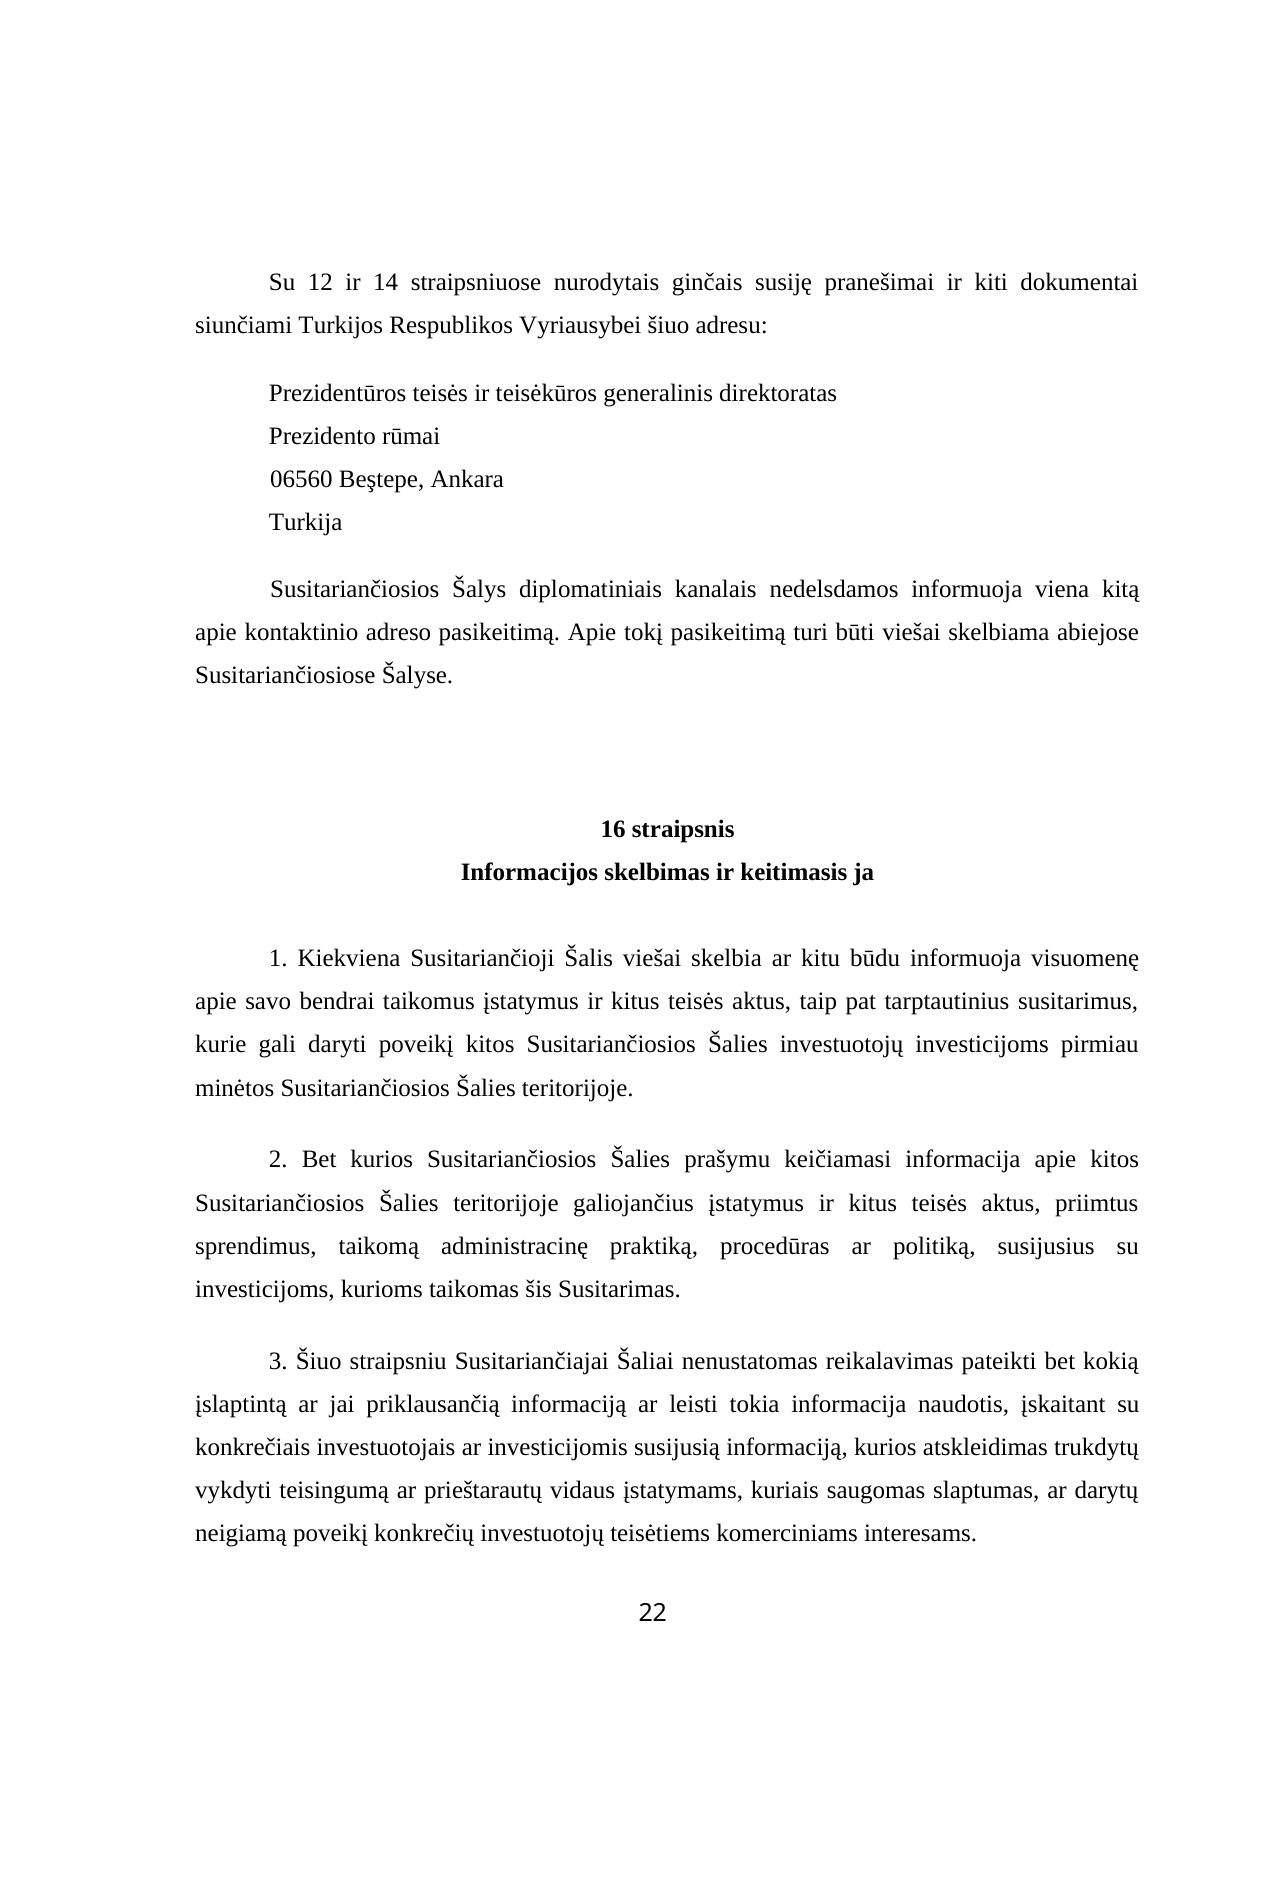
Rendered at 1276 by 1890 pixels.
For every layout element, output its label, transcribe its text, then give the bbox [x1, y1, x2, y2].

text Susitariančiosios Šalys diplomatiniais kanalais nedelsdamos informuoja viena kitą apie kontaktinio adreso pasikeitimą. Apie tokį pasikeitimą turi būti viešai skelbiama abiejose Susitariančiosiose Šalyse. [195, 574, 1140, 689]
text 16 straipsnis [195, 814, 1140, 843]
text 2. Bet kurios Susitariančiosios Šalies prašymu keičiamasi informacija apie kitos Susitariančiosios Šalies teritorijoje galiojančius įstatymus ir kitus teisės aktus, priimtus sprendimus, taikomą administracinę praktiką, procedūras ar politiką, susijusius su investicijoms, kurioms taikomas šis Susitarimas. [195, 1144, 1140, 1303]
text Prezidento rūmai [195, 421, 1140, 449]
text 1. Kiekviena Susitariančioji Šalis viešai skelbia ar kitu būdu informuoja visuomenę apie savo bendrai taikomus įstatymus ir kitus teisės aktus, taip pat tarptautinius susitarimus, kurie gali daryti poveikį kitos Susitariančiosios Šalies investuotojų investicijoms pirmiau minėtos Susitariančiosios Šalies teritorijoje. [195, 943, 1140, 1101]
text Su 12 ir 14 straipsniuose nurodytais ginčais susiję pranešimai ir kiti dokumentai siunčiami Turkijos Respublikos Vyriausybei šiuo adresu: [195, 267, 1140, 339]
text 06560 Beştepe, Ankara [195, 464, 1140, 493]
text Informacijos skelbimas ir keitimasis ja [195, 857, 1140, 886]
text 3. Šiuo straipsniu Susitariančiajai Šaliai nenustatomas reikalavimas pateikti bet kokią įslaptintą ar jai priklausančią informaciją ar leisti tokia informacija naudotis, įskaitant su konkrečiais investuotojais ar investicijomis susijusią informaciją, kurios atskleidimas trukdytų vykdyti teisingumą ar prieštarautų vidaus įstatymams, kuriais saugomas slaptumas, ar darytų neigiamą poveikį konkrečių investuotojų teisėtiems komerciniams interesams. [195, 1346, 1140, 1547]
text Turkija [195, 507, 1140, 536]
text Prezidentūros teisės ir teisėkūros generalinis direktoratas [195, 378, 1140, 406]
